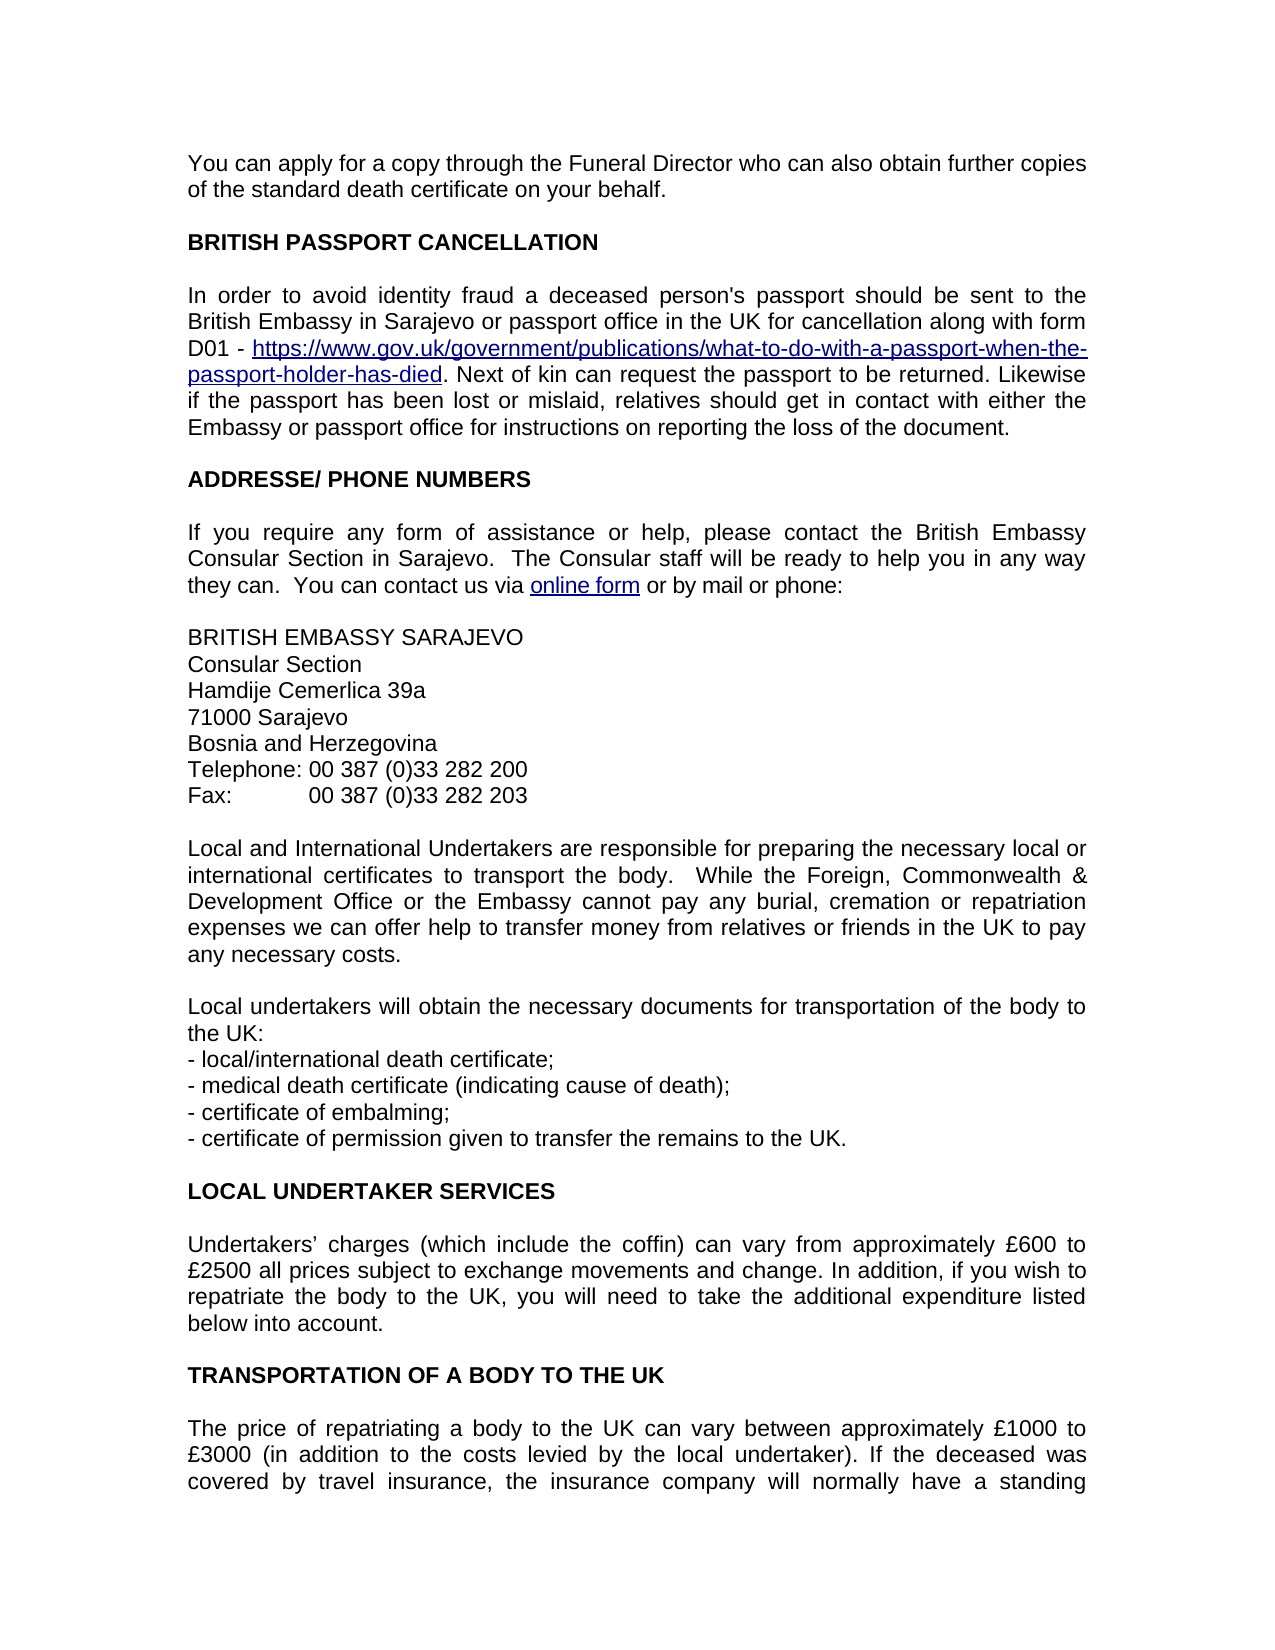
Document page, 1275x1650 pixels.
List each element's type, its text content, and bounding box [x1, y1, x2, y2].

text Consular Section [187, 651, 1087, 677]
text Undertakers’ charges (which include the coffin) can vary from approximately £600 to £2500 all prices subject to exchange movements and change. In addition, if you wish to repatriate the body to the UK, you will need to take the additional expenditure listed below into account. [187, 1231, 1087, 1336]
text TRANSPORTATION OF A BODY TO THE UK [187, 1362, 1087, 1389]
text Telephone: 00 387 (0)33 282 200 [187, 756, 1087, 782]
text LOCAL UNDERTAKER SERVICES [187, 1178, 1087, 1204]
text The price of repatriating a body to the UK can vary between approximately £1000 to £3000 (in addition to the costs levied by the local undertaker). If the deceased was covered by travel insurance, the insurance company will normally have a standing [187, 1415, 1087, 1494]
text BRITISH EMBASSY SARAJEVO [187, 624, 1087, 651]
text If you require any form of assistance or help, please contact the British Embassy Consular Section in Sarajevo. The Consular staff will be ready to help you in any way they can. You can contact us via online form or by mail or phone: [187, 519, 1087, 598]
text Local and International Undertakers are responsible for preparing the necessary local or international certificates to transport the body. While the Foreign, Commonwealth & Development Office or the Embassy cannot pay any burial, cremation or repatriation expenses we can offer help to transfer money from relatives or friends in the UK to pay any necessary costs. [187, 835, 1087, 967]
text Fax: 00 387 (0)33 282 203 [187, 782, 1087, 809]
text - medical death certificate (indicating cause of death); [187, 1072, 1087, 1099]
text Bosnia and Herzegovina [187, 730, 1087, 756]
text You can apply for a copy through the Funeral Director who can also obtain further copies of the standard death certificate on your behalf. [187, 150, 1087, 203]
text ADDRESSE/ PHONE NUMBERS [187, 466, 1087, 493]
text 71000 Sarajevo [187, 703, 1087, 730]
text BRITISH PASSPORT CANCELLATION [187, 229, 1087, 255]
text In order to avoid identity fraud a deceased person's passport should be sent to the British Embassy in Sarajevo or passport office in the UK for cancellation along with form D01 - https://www.gov.uk/government/publications/what-to-do-with-a-passport-when-the-passport-holder-has-died. Next of kin can request the passport to be returned. Likewise if the passport has been lost or mislaid, relatives should get in contact with either the Embassy or passport office for instructions on reporting the loss of the document. [187, 282, 1087, 440]
text Hamdije Cemerlica 39a [187, 677, 1087, 703]
text - local/international death certificate; [187, 1046, 1087, 1072]
text - certificate of permission given to transfer the remains to the UK. [187, 1125, 1087, 1151]
text Local undertakers will obtain the necessary documents for transportation of the body to the UK: [187, 993, 1087, 1046]
text - certificate of embalming; [187, 1099, 1087, 1125]
